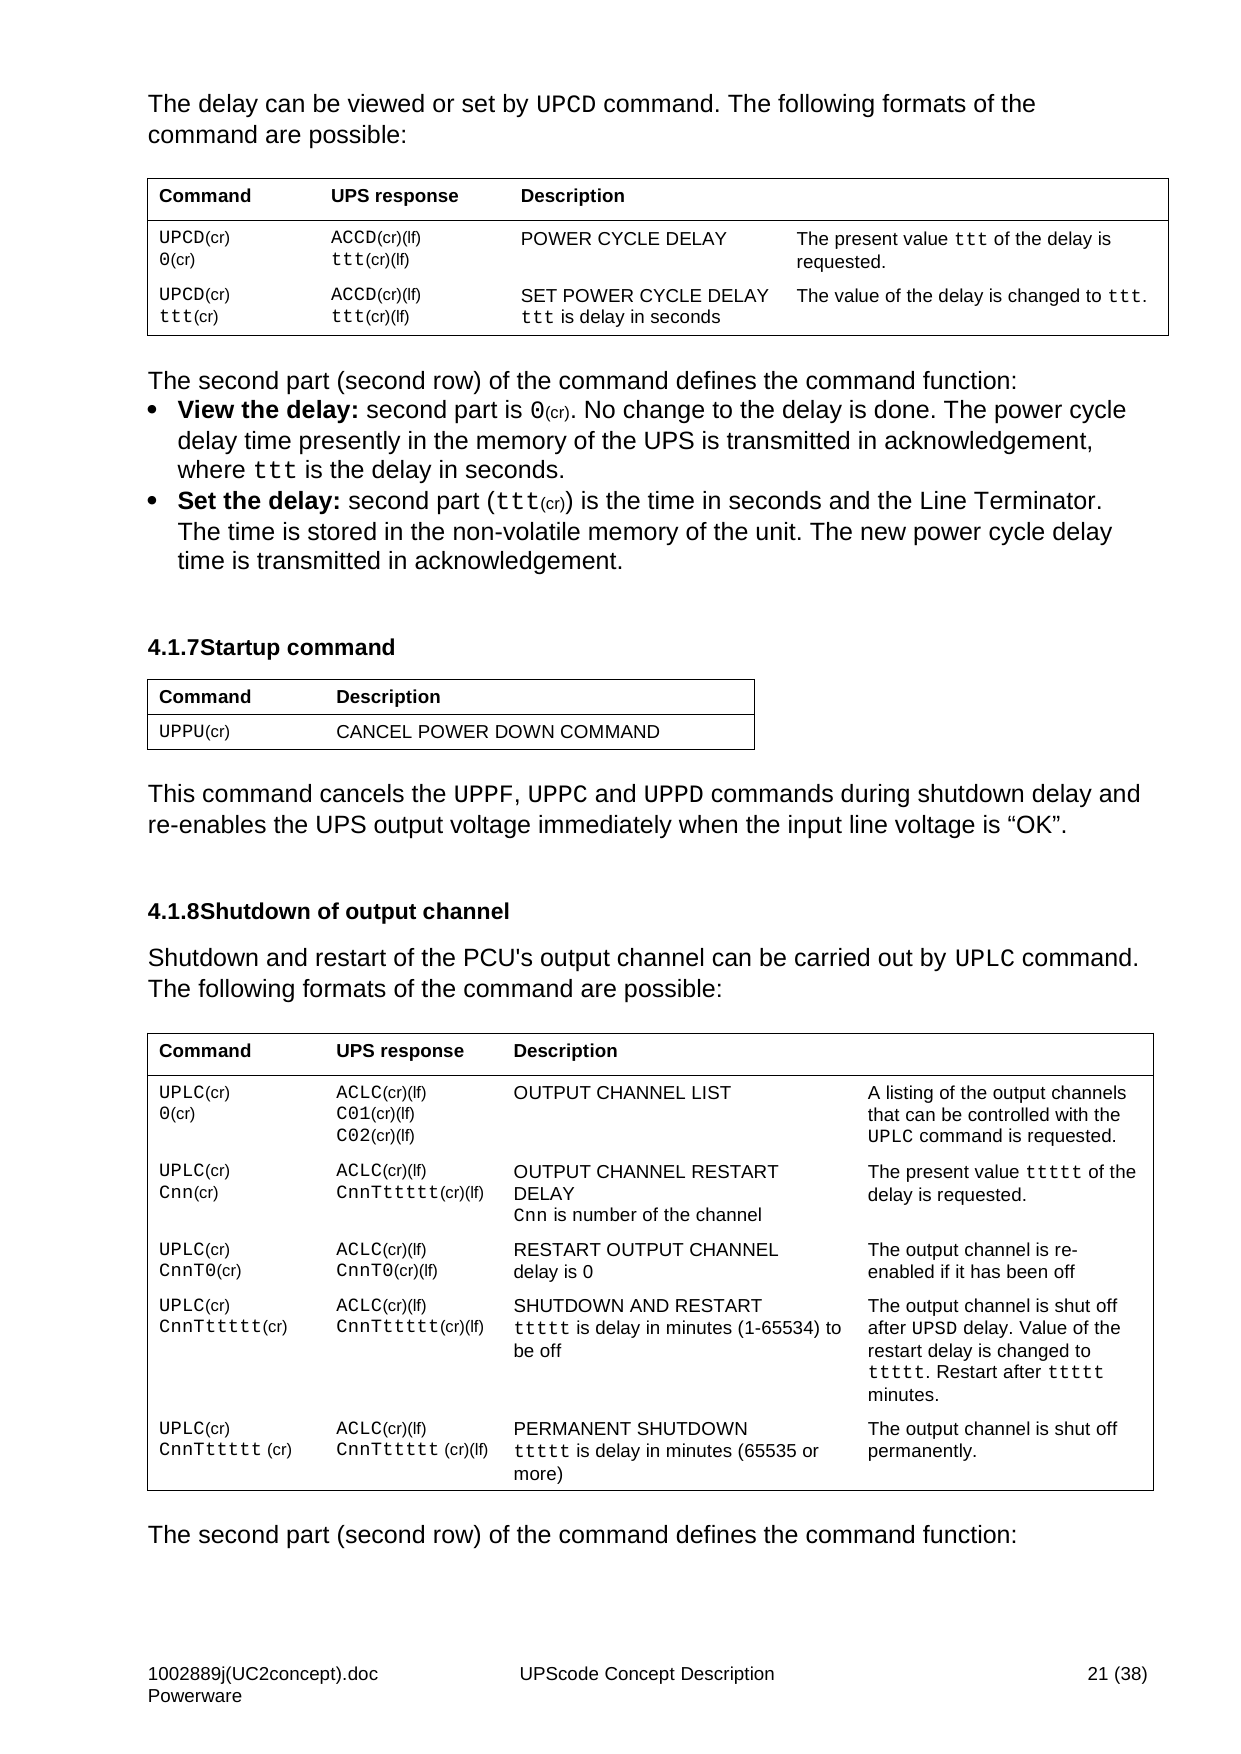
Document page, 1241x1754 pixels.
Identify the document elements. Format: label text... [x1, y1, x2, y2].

table_cell UPCD(cr) 0(cr) [148, 221, 319, 278]
table_cell UPLC(cr) 0(cr) [148, 1076, 325, 1154]
table_header Command [148, 1034, 325, 1075]
text The delay can be viewed or set by UPCD command. The following formats of the command are possible: [148, 89, 1151, 149]
table_cell ACLC(cr)(lf) CnnT0(cr)(lf) [325, 1233, 502, 1289]
table_header UPS response [325, 1034, 502, 1075]
table_cell The output channel is re-enabled if it has been off [856, 1233, 1153, 1289]
text The second part (second row) of the command defines the command function: [148, 366, 1151, 394]
table_header [856, 1034, 1153, 1075]
table_cell The present value ttt of the delay is requested. [785, 221, 1168, 278]
table_header Command [148, 680, 325, 714]
table_cell ACLC(cr)(lf) CnnTttttt(cr)(lf) [325, 1155, 502, 1233]
table_header Description [509, 179, 785, 220]
table_cell POWER CYCLE DELAY [509, 221, 785, 278]
table_header Command [148, 179, 319, 220]
table_cell SET POWER CYCLE DELAY ttt is delay in seconds [509, 279, 785, 335]
table_cell UPLC(cr) Cnn(cr) [148, 1155, 325, 1233]
table_cell UPLC(cr) CnnTttttt (cr) [148, 1412, 325, 1490]
table_cell CANCEL POWER DOWN COMMAND [325, 715, 754, 749]
table_cell UPLC(cr) CnnTttttt(cr) [148, 1289, 325, 1412]
subtitle Shutdown of output channel [148, 897, 1151, 924]
table_cell UPLC(cr) CnnT0(cr) [148, 1233, 325, 1289]
text The second part (second row) of the command defines the command function: [148, 1520, 1151, 1549]
table_cell SHUTDOWN AND RESTART ttttt is delay in minutes (1-65534) to be off [502, 1289, 856, 1412]
table_cell OUTPUT CHANNEL RESTART DELAY Cnn is number of the channel [502, 1155, 856, 1233]
table_header [785, 179, 1168, 220]
table_cell RESTART OUTPUT CHANNEL delay is 0 [502, 1233, 856, 1289]
table_cell The output channel is shut off after UPSD delay. Value of the restart delay is changed to ttttt. Restart after ttttt minutes. [856, 1289, 1153, 1412]
list Set the delay: second part (ttt(cr)) is the time in seconds and the Line Terminator. The time is stored in the non-volatile memory of the unit. The new power cycle delay time is transmitted in acknowledgement. [148, 486, 1151, 575]
table_cell ACLC(cr)(lf) CnnTttttt(cr)(lf) [325, 1289, 502, 1412]
subtitle Startup command [148, 633, 1151, 660]
table_header Description [325, 680, 754, 714]
table_header Description [502, 1034, 856, 1075]
table_cell PERMANENT SHUTDOWN ttttt is delay in minutes (65535 or more) [502, 1412, 856, 1490]
table_cell UPPU(cr) [148, 715, 325, 749]
table_cell OUTPUT CHANNEL LIST [502, 1076, 856, 1154]
text Shutdown and restart of the PCU's output channel can be carried out by UPLC command. The following formats of the command are possible: [148, 943, 1151, 1003]
table_cell ACLC(cr)(lf) CnnTttttt (cr)(lf) [325, 1412, 502, 1490]
table_cell ACLC(cr)(lf) C01(cr)(lf) C02(cr)(lf) [325, 1076, 502, 1154]
table_cell ACCD(cr)(lf) ttt(cr)(lf) [320, 279, 509, 335]
list View the delay: second part is 0(cr). No change to the delay is done. The power cycle delay time presently in the memory of the UPS is transmitted in acknowledgement, where ttt is the delay in seconds. [148, 394, 1151, 486]
text This command cancels the UPPF, UPPC and UPPD commands during shutdown delay and re-enables the UPS output voltage immediately when the input line voltage is “OK”. [148, 779, 1151, 839]
table_cell ACCD(cr)(lf) ttt(cr)(lf) [320, 221, 509, 278]
table_cell The output channel is shut off permanently. [856, 1412, 1153, 1490]
table_header UPS response [320, 179, 509, 220]
table_cell The present value ttttt of the delay is requested. [856, 1155, 1153, 1233]
table_cell The value of the delay is changed to ttt. [785, 279, 1168, 335]
table_cell UPCD(cr) ttt(cr) [148, 279, 319, 335]
table_cell A listing of the output channels that can be controlled with the UPLC command is requested. [856, 1076, 1153, 1154]
